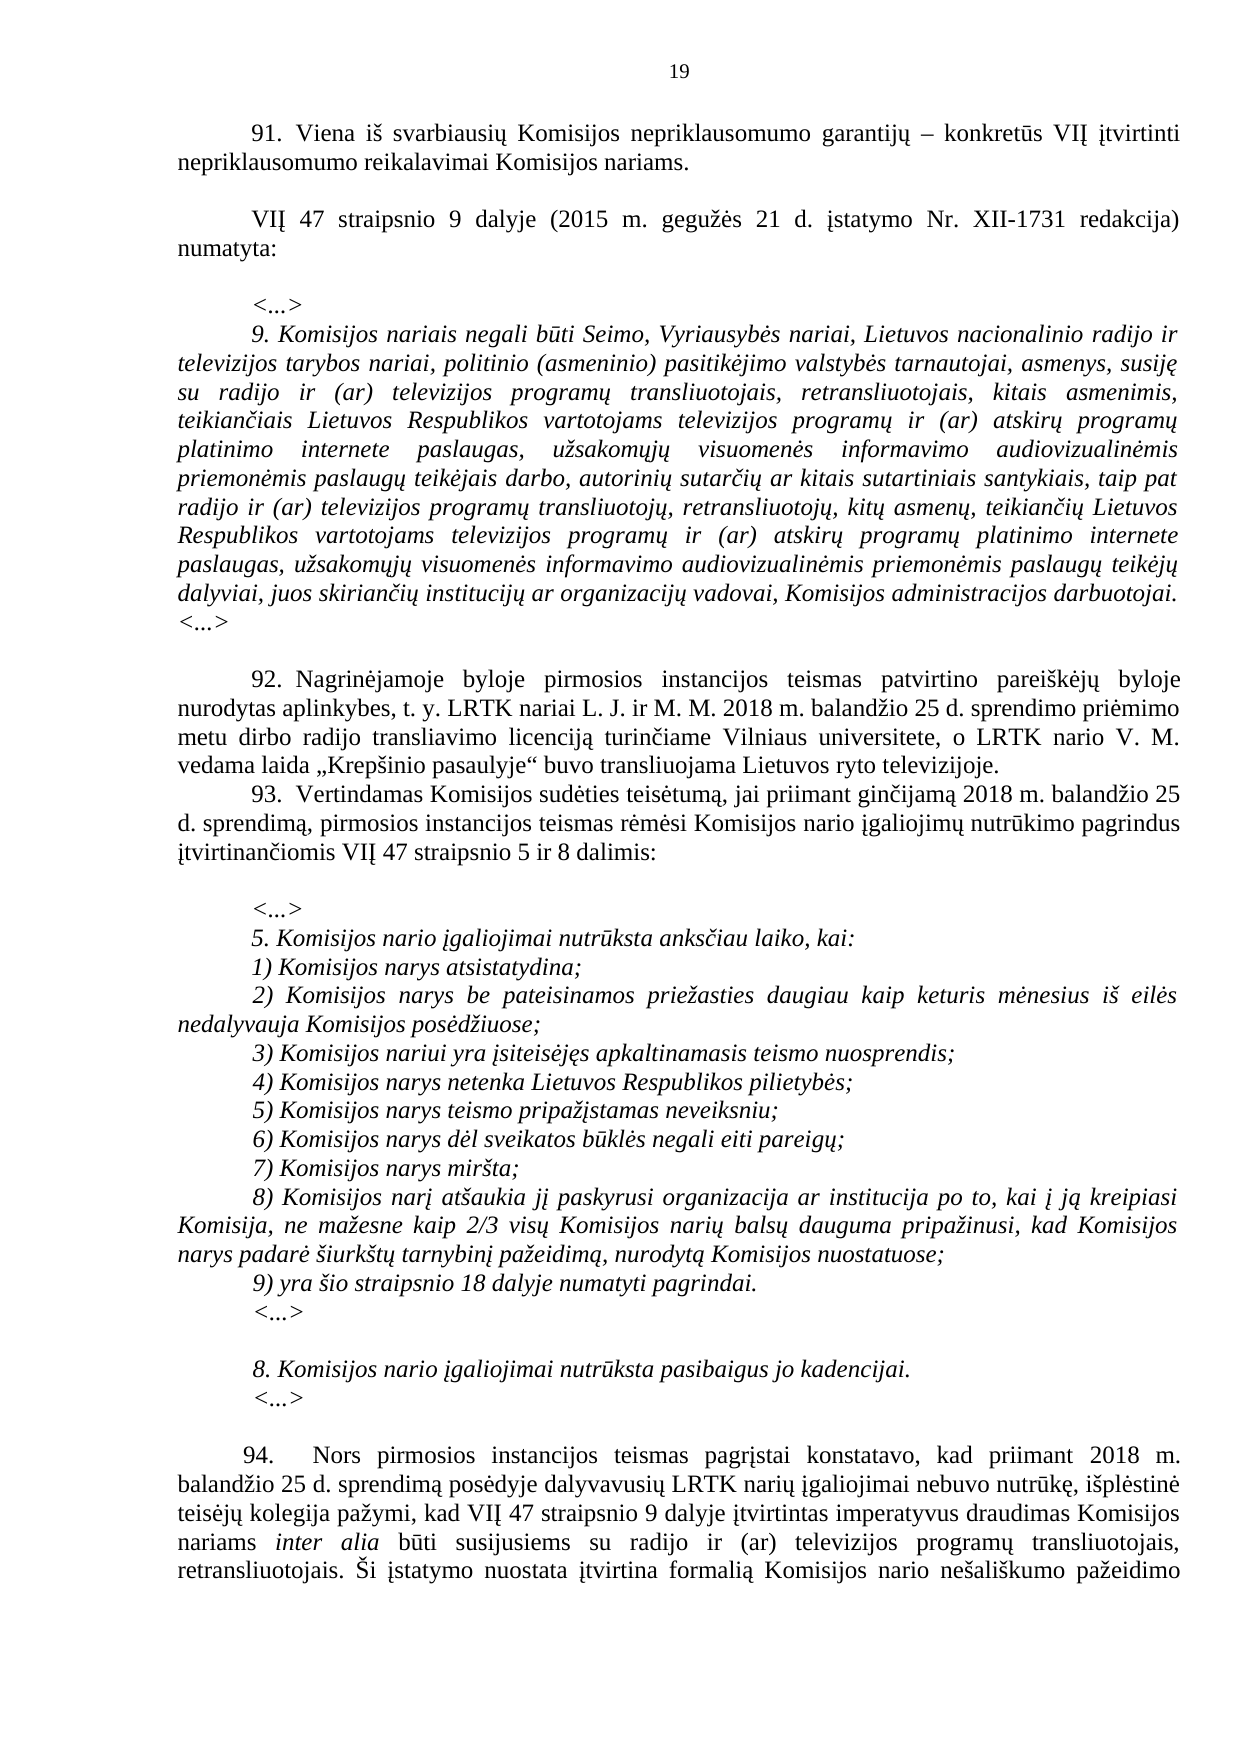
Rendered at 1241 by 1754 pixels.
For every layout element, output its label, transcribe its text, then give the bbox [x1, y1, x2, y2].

text 93. Vertindamas Komisijos sudėties teisėtumą, jai priimant ginčijamą 2018 m. balandžio 25 d. sprendimą, pirmosios instancijos teismas rėmėsi Komisijos nario įgaliojimų nutrūkimo pagrindus įtvirtinančiomis VIĮ 47 straipsnio 5 ir 8 dalimis: [177, 779, 1181, 866]
text 3) Komisijos nariui yra įsiteisėjęs apkaltinamasis teismo nuosprendis; [177, 1038, 1181, 1067]
text <...> [177, 894, 1181, 923]
text 8) Komisijos narį atšaukia jį paskyrusi organizacija ar institucija po to, kai į ją kreipiasi Komisija, ne mažesne kaip 2/3 visų Komisijos narių balsų dauguma pripažinusi, kad Komisijos narys padarė šiurkštų tarnybinį pažeidimą, nurodytą Komisijos nuostatuose; [177, 1182, 1181, 1268]
text 8. Komisijos nario įgaliojimai nutrūksta pasibaigus jo kadencijai. [177, 1354, 1181, 1383]
text 5) Komisijos narys teismo pripažįstamas neveiksniu; [177, 1096, 1181, 1124]
text 7) Komisijos narys miršta; [177, 1153, 1181, 1182]
text <...> [177, 1383, 1181, 1412]
text 91. Viena iš svarbiausių Komisijos nepriklausomumo garantijų – konkretūs VIĮ įtvirtinti nepriklausomumo reikalavimai Komisijos nariams. [177, 118, 1181, 176]
text 1) Komisijos narys atsistatydina; [177, 952, 1181, 981]
text 2) Komisijos narys be pateisinamos priežasties daugiau kaip keturis mėnesius iš eilės nedalyvauja Komisijos posėdžiuose; [177, 981, 1181, 1038]
text 4) Komisijos narys netenka Lietuvos Respublikos pilietybės; [177, 1067, 1181, 1096]
text <...> [177, 1297, 1181, 1326]
text 94. Nors pirmosios instancijos teismas pagrįstai konstatavo, kad priimant 2018 m. balandžio 25 d. sprendimą posėdyje dalyvavusių LRTK narių įgaliojimai nebuvo nutrūkę, išplėstinė teisėjų kolegija pažymi, kad VIĮ 47 straipsnio 9 dalyje įtvirtintas imperatyvus draudimas Komisijos nariams inter alia būti susijusiems su radijo ir (ar) televizijos programų transliuotojais, retransliuotojais. Ši įstatymo nuostata įtvirtina formalią Komisijos nario nešališkumo pažeidimo [177, 1441, 1181, 1584]
text 9. Komisijos nariais negali būti Seimo, Vyriausybės nariai, Lietuvos nacionalinio radijo ir televizijos tarybos nariai, politinio (asmeninio) pasitikėjimo valstybės tarnautojai, asmenys, susiję su radijo ir (ar) televizijos programų transliuotojais, retransliuotojais, kitais asmenimis, teikiančiais Lietuvos Respublikos vartotojams televizijos programų ir (ar) atskirų programų platinimo internete paslaugas, užsakomųjų visuomenės informavimo audiovizualinėmis priemonėmis paslaugų teikėjais darbo, autorinių sutarčių ar kitais sutartiniais santykiais, taip pat radijo ir (ar) televizijos programų transliuotojų, retransliuotojų, kitų asmenų, teikiančių Lietuvos Respublikos vartotojams televizijos programų ir (ar) atskirų programų platinimo internete paslaugas, užsakomųjų visuomenės informavimo audiovizualinėmis priemonėmis paslaugų teikėjų dalyviai, juos skiriančių institucijų ar organizacijų vadovai, Komisijos administracijos darbuotojai. <...> [177, 319, 1181, 636]
text 92. Nagrinėjamoje byloje pirmosios instancijos teismas patvirtino pareiškėjų byloje nurodytas aplinkybes, t. y. LRTK nariai L. J. ir M. M. 2018 m. balandžio 25 d. sprendimo priėmimo metu dirbo radijo transliavimo licenciją turinčiame Vilniaus universitete, o LRTK nario V. M. vedama laida „Krepšinio pasaulyje“ buvo transliuojama Lietuvos ryto televizijoje. [177, 664, 1181, 779]
text <...> [177, 291, 1181, 319]
text VIĮ 47 straipsnio 9 dalyje (2015 m. gegužės 21 d. įstatymo Nr. XII-1731 redakcija) numatyta: [177, 204, 1181, 262]
text 5. Komisijos nario įgaliojimai nutrūksta anksčiau laiko, kai: [177, 923, 1181, 952]
text 6) Komisijos narys dėl sveikatos būklės negali eiti pareigų; [177, 1124, 1181, 1153]
text 9) yra šio straipsnio 18 dalyje numatyti pagrindai. [177, 1268, 1181, 1297]
